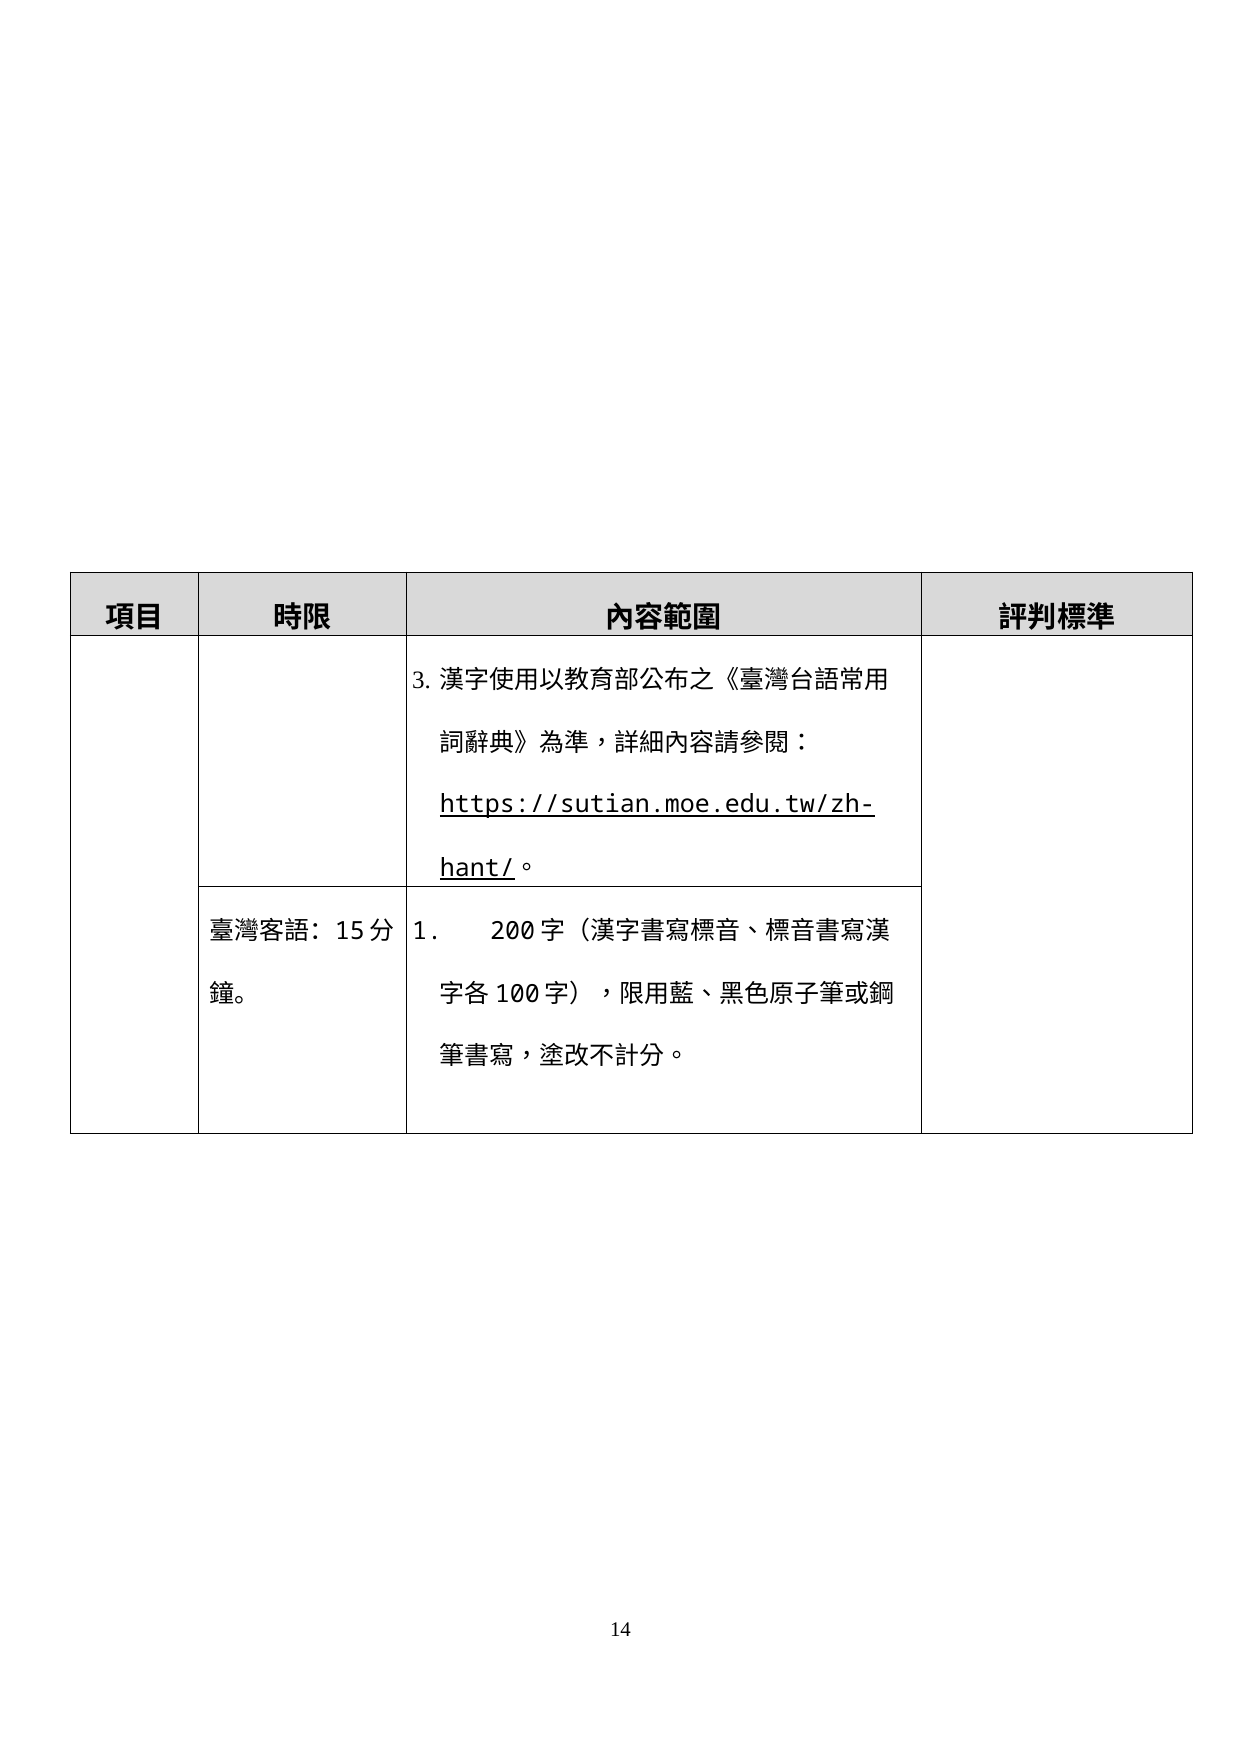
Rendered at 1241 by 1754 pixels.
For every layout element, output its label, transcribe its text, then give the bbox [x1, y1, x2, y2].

table_cell [922, 636, 1192, 1133]
table_header 項目 [71, 573, 198, 635]
table_cell [71, 636, 198, 1133]
table_header 時限 [199, 573, 406, 635]
table_header 內容範圍 [407, 573, 921, 635]
table_cell 200字（漢字書寫標音、標音書寫漢字各100字），限用藍、黑色原子筆或鋼筆書寫，塗改不計分。 拼音以教育部101年9月12日臺語字第1010161610號函修正公布之「客家語拼音方案」為準，詳細內容請參閱：https://bit.ly/2Iog8Jw。 漢字使用依教育部公布之《臺灣客家語常用詞辭典》為準，詳細內容請參閱：https://hakkadict.moe.edu.tw/。 [407, 887, 921, 1133]
table_header 評判標準 [922, 573, 1192, 635]
table_cell 200字（漢字書寫標音、標音書寫漢字各100字），限用藍、黑色原子筆或鋼筆書寫，塗改不計分。 拼音以教育部95年10月14日臺語字第0950151609號函公布之「臺灣台語羅馬字拼音方案」正式版為準，詳細內容請參閱：https://bit.ly/2YWqshP及使用手冊https://bit.ly/2UcLYve。 漢字使用以教育部公布之《臺灣台語常用詞辭典》為準，詳細內容請參閱：https://sutian.moe.edu.tw/zh-hant/。 [407, 636, 921, 886]
table_cell 臺灣客語：15分鐘。 [199, 887, 406, 1133]
table_cell [199, 636, 406, 886]
